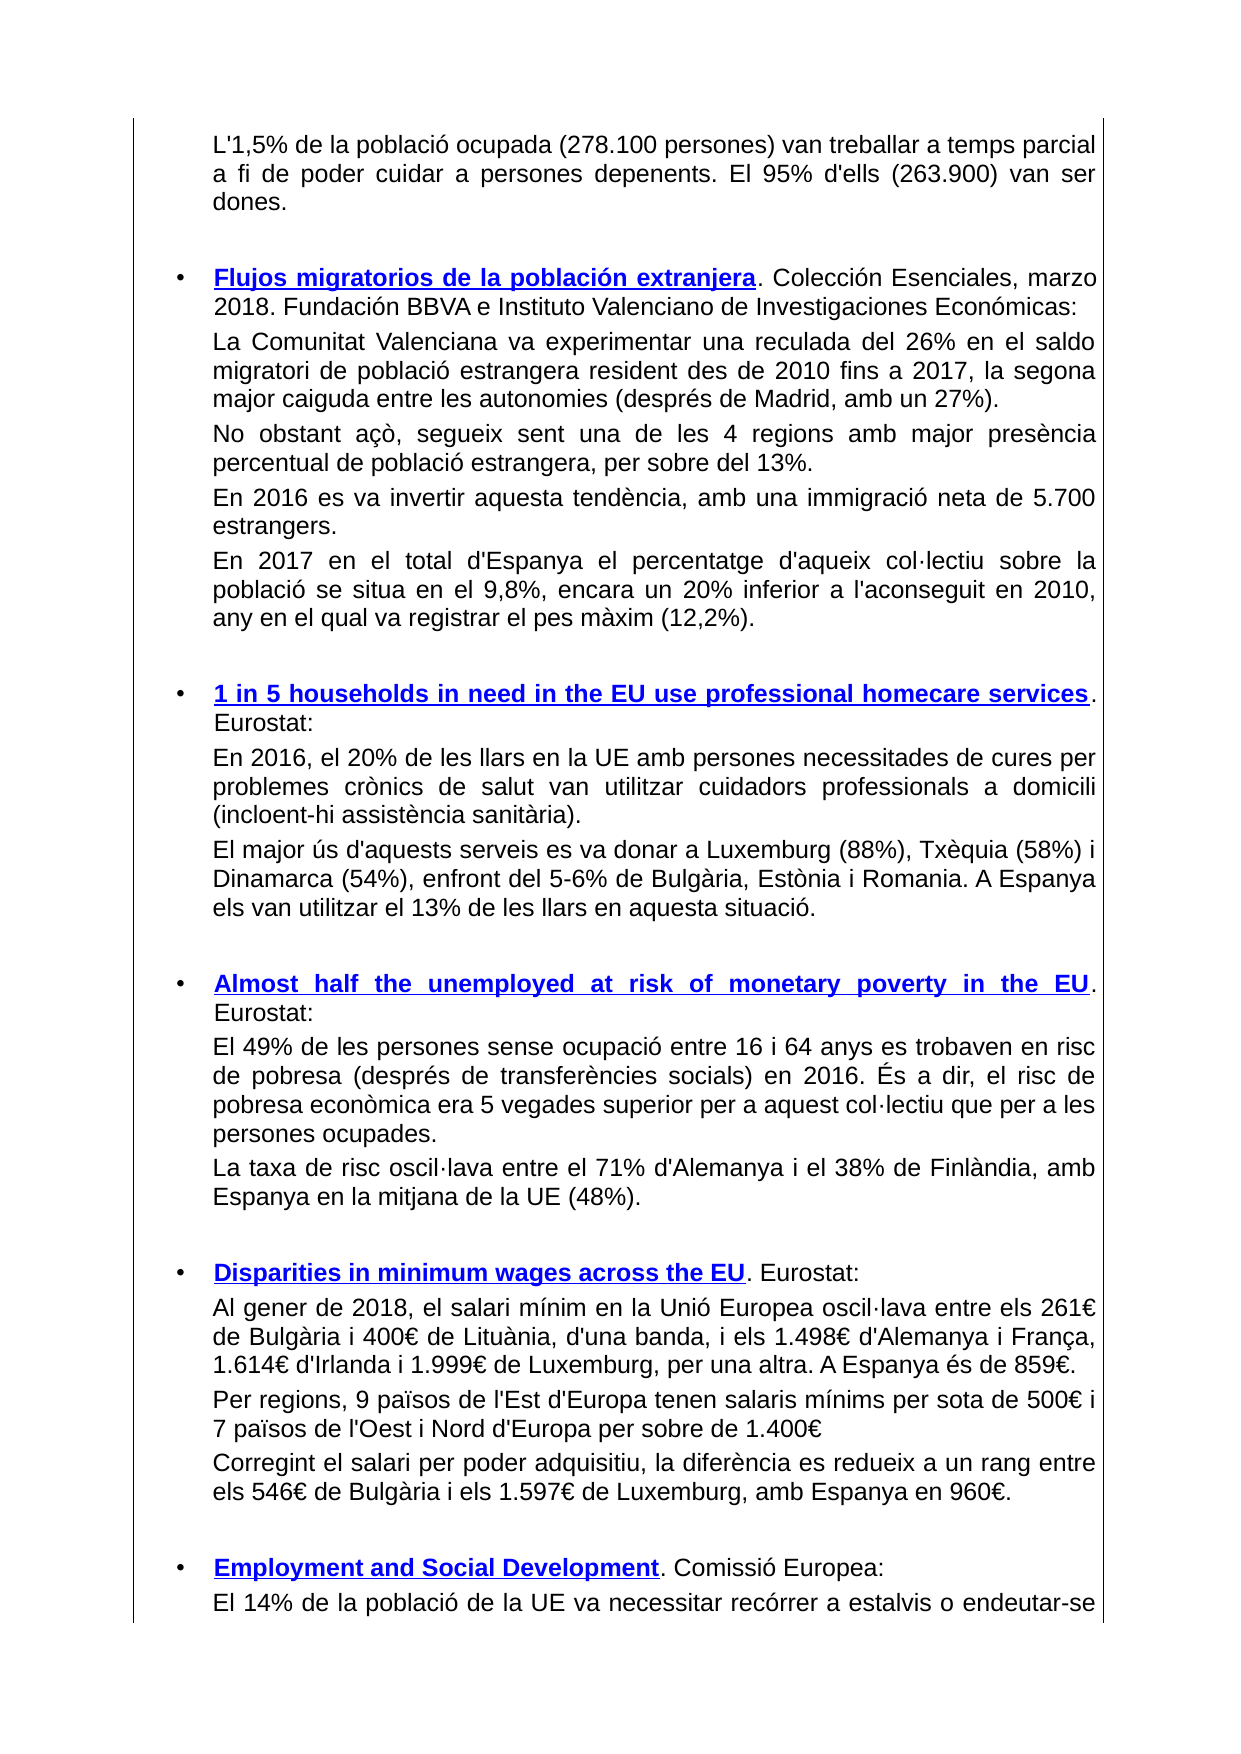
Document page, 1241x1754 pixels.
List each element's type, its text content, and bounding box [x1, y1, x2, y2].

table_cell 1. INFORMACIÓ D'INTERÉS "Papers de dones", núm. 1, març 2018. Presidència de la Generalitat: Primer número del butlletí de la Unitat d'Igualtat de la Presidència que arreplega articles, informacions i bibliografia sobre la varietat d'àmbits on persisteix la desigualtat per raó de gènere. Nomenclàtor del parc públic d'habitatges. Conselleria d'Habitatge, Obres Públiques i Vertebració del Territori: En aquesta primera fase del canvi de nomenclàtor, la Generalitat procedirà a reanomenar 26 grups d'habitatge públic en tota la Comunitat amb noms de dones destacades de la història. 'M’importa': Educar en valors. IVAJ: Programa de compromís amb els valors que fan créixer llavors de solidaritat, d’empatia, de tolerància, de pau i de drets socials. Seminari: "Impacto de la aplicación del Sistema de Financiación sobre los recursos de las CCAA". Instituto Valenciano de Investigaciones Económicas i Generalitat Valenciana: Data: 4 d'abril - 9 h. Entrada lliure. Aforament limitat. Lloc: Fundació Universitat-Empresa - ADEIT. Videoblog: "El bienestar en España, más allá de los indicadores económicos". Ángel Soler, Instituto Valenciano de Investigaciones Económicas: S'analitza els nivells de benestar a Espanya, no solament des de dimensions econòmiques, sinó també a través de variables com l'educació, la salut o les relacions socials. Acte de lliurament dels Premis Dones Progressistes 2018. Federació de Dones Progressistes de la Comunitat Valenciana: Data: 27 de març, 19:30 h. Lloc: Ateneu de València. Iniciativa "Uno a Uno". Fundación ONCE: L'objectiu d'aquest programa és millorar l'ocupabilitat dels joves amb diversitat funcional mitjançant l'adquisició de les aptituds i competències necessàries. Video "Partir de Cero". Fundación del Secretariado Gitano: Vídeo que mostra la discriminació i el rebuig que han de superar milers de gitanos i gitanes per a tenir les mateixes oportunitats que la resta. Convocatòria del Premi Impacte Social 2018. Banc Europeu d'Inversions: Dirigit a projectes que avaluen l'impacte social en diferents matèries, entre elles inclusió social i persones majors. Termini per a presentar candidatures: 27 de març. 2. INFORMES I ESTUDIS Servicios públicos fundamentales: Protección social. Papeles de Financiación Autonómica, n.º 5, marzo 2018. Instituto Valenciano de Investigaciones Económicas: L'estudi analitza com les asimetries en el finançament accentuen les diferències de despesa en protecció social de les comunitats autònomes, en particular a la Comunitat Valenciana. Jóvenes y vivienda. Monográfico de la Revista de Estudios de Juventud, nº 116, INJUVE (Ministerio de Sanidad, Servicios Sociales e Igualdad). XVIII Dictamen del Observatorio de la Dependencia 2018. Asociación Estatal de Directores y Gerentes en Servicios Sociales: Balanç d'implantació del Sistema per a la Promoció de l'Autonomia Personal i Atenció a les persones en situació de Dependència en 2017. La UE & yo. Comissió Europea: Document orientat a joves entre 14 i 18 anys que tinguen interés en el procés de construcció de la Unió Europea, els valors que compartim, qui s'encarrega de què en la UE i els desafiaments a què s'enfronta la UE en aquests moments. Proposals for a European Labour Authority and for access to social protection. Comissió Europea: Nota informativa sobre la propuesta de mejora del acceso a la protección social para todos los trabajadores. 5º Informe sobre España. Comissió Europea contra el Racisme i la Intolerància (Consell d'Europa): En aquest informe s'assenyalen diverses recomanacions per a la integració de les persones gitanes, entre elles: incrementar el percentatge de xiquets i xiquetes gitanes que acaben l'educació obligatòria i establir un organisme independent de promoció de la igualtat. 3. NORMATIVA EN MATÈRIA SOCIAL Generalitat: Decret 19/2018, de 9 de març, del Consell, pel qual es regula el reconeixement de la condició de família monoparental a la Comunitat Valenciana. (DOGV núm. 8260, de 23/3/2018) Decret 20/2018, de 9 de març, del Consell, de modificació del Decret 63/2014, de 25 d'abril, pel qual s'aprova el Reglament per al reconeixement de les indemnitzacions i les ajudes econòmiques a les víctimes de violència sobre la dona, en la Comunitat Valenciana. (DOGV núm. 8260, de 23/3/2018) Resolució de 15 de març de 2018, de la Vicepresidència i Conselleria d'Igualtat i Polítiques Inclusives, per la qual es convoquen els acords d'acció concertada en matèria de serveis socials en el sector d'atenció a persones amb diversitat funcional per a l'any 2018. (DOGV núm. 8261, de 26/3/2018) Informació pública del Projecte d'ordre de la Vicepresidència i Conselleria d'Igualtat i Polítiques Inclusives per la qual s'aproven les bases que regulen beques per a la realització de pràctiques professionals a l'Institut Valencià de la Joventut. (DOGV núm. 8259, de 22/3/2018) Resolució de 14 de març de 2018, del director general de l'Institut Valencià de la Joventut, per la qual s'estableixen els criteris per al reconeixement de bones pràctiques en l'àmbit de la intervenció amb joves. (DOGV núm. 8260, de 23/3/2018) Resolució de 15 de febrer de 2018, de la consellera de Justícia, Administració Pública, Reformes Democràtiques i Llibertats Públiques, per la qual es dóna publicitat a l'adhesió de la Diputació Provincial de València al conveni entre la Generalitat, a través de la Conselleria de Justícia, Administració Pública, Reformes Democràtiques i Llibertats Públiques, i la Federació Valenciana de Municipis i Províncies, per a impulsar la mobilitat de les empleades públiques, per raó de violència de gènere, entre administracions públiques. (DOGV núm. 8257, de 20/3/2018) Universitats: Extracte de la Resolució de 9 de gener de 2018, del vicerector d'Estudis de Postgrau de la Universitat de València, per la qual es convoca el concurs per a la concessió de beques de matrícula per a estudiants del màster oficial en Génere i Polítiques d'Igualtat de la UV, curs acadèmic 2017/18, i s'estableixen les bases que el regulen. (DOGV núm. 8253, de 13/3/2018) Extracte de la Resolució de 9 de gener de 2018, del vicerector d'Estudis de Postgrau de la Universitat de València, per la qual es convoca el concurs per a la concessió de beques de matrícula per a estudiants del màster oficial de Dret i Violència de Génere de la UV, curs acadèmic 2017/18, i s'estableixen les bases que el regulen. (DOGV núm. 8253, de 13/3/2018) Extracte de la Resolució de 13 de març de 2018, de la Universitat Politècnica de València, per la qual es convoquen Ajudes d'acció social per a l'alumnat de la UPV curs 2017-18. (DOGV núm. 8261, de 26/3/2018) Administración General del Estado: Real Decreto 72/2018, de 19 de febrero, por el que se regula la concesión directa de subvenciones al Consejo General de la Abogacía Española y al Consejo General de los Procuradores de España en materia de prestación de asistencia jurídica gratuita y al Consejo General de Colegios Oficiales de Psicólogos para la asistencia psicológica a las víctimas de los delitos, para el ejercicio presupuestario 2018. (BOE núm. 63, de 13/3/2018) Resolución de 15 de marzo de 2018, de la Secretaría de Estado de Empleo, por la que se publica el Acuerdo del Consejo de Ministros de 29 de diciembre de 2017, por el que se aprueba la Estrategia Española de Economía Social 2017-2020. (BOE núm. 69, de 20/3/2018) Extracto de la Resolución de 16 de Marzo de 2018, de la Dirección General de Migraciones, por la que se convocan subvenciones para proyectos de retorno voluntario de personas nacionales de terceros países. (BOE núm. 74, de 26/3/2018) Unió Europea: Dictamen del Comité Económico y Social Europeo sobre «Los derechos económicos, sociales y culturales en la región euromediterránea». (DOUE núm. C81, de 2/3/2018): El dictamen inclou l'apoderament i la mobilitat juvenil, la igualtat de gènere i la promoció de la inclusió social com a mesures per a reforçar el capital social en aquesta regió. 4. ESTADÍSTIQUES D'INTERÉS SOCIAL Atención a las personas en situación de dependencia en la Comunidad Valenciana en 2017. Asociación Estatal de Directores y Gerentes en Servicios Sociales: El nombre de persones ateses es va incrementar en 9.924 respecte a 2016 (+19%) i en 7.904 les noves sol·licituds (+8%). El nombre de persones valorades a 31 de desembre de 2017 era de 90.539, un 6% més que l'any anterior. Les persones amb dret a prestació en aqueixa data eren 73.114, un 7% més. La mitjana de despesa pública per habitant per a dependència a la Comunitat Valenciana va ser de 79€, en contrast amb els 130€ de mitjana a Espanya. Les prestacions per a Cures en l'Entorn Familiar i cuidadors no professionals van pujar un 20%, fins a les 33.374 èrspmes beneficiàries. Escala de valoración de la implantación y desarrollo de la Ley de Atención a la Dependencia por CCAA. Asociación Estatal de Directores y Gerentes en Servicios Sociales: El 5,5% de la població potencialment dependent a la Comunitat Valenciana eren beneficiària de prestacions en 2017, per sota de la mitjana espanyola (9,3%). Quant a les sol·licituds de valoració i prestacions es van presentar el 9,6% respecte a la població potencialment depenent, enfront de la mitjana estatal del 16,6%, Encuesta de Población Activa (EPA), variables de submuestra, año 2017. INE: El percentatge d'homes ocupats independents (sense caps ni subordinats) en Espanya era del 12% del total d'ocupats, percentatge que supera en 4,3 punts al de dones. La diferència entre els percentatges d'homes (8,1%) i dones (4,6%) directores d'empreses de grandària xicoteta va ser de 3,6 punts. En el cas del lloc d'empleat, el percentatge de dones (76,1%) va superar al d'homes (63,6%) en 12,5 punts. L'1,5% de la població ocupada (278.100 persones) van treballar a temps parcial a fi de poder cuidar a persones depenents. El 95% d'ells (263.900) van ser dones. Flujos migratorios de la población extranjera. Colección Esenciales, marzo 2018. Fundación BBVA e Instituto Valenciano de Investigaciones Económicas: La Comunitat Valenciana va experimentar una reculada del 26% en el saldo migratori de població estrangera resident des de 2010 fins a 2017, la segona major caiguda entre les autonomies (després de Madrid, amb un 27%). No obstant açò, segueix sent una de les 4 regions amb major presència percentual de població estrangera, per sobre del 13%. En 2016 es va invertir aquesta tendència, amb una immigració neta de 5.700 estrangers. En 2017 en el total d'Espanya el percentatge d'aqueix col·lectiu sobre la població se situa en el 9,8%, encara un 20% inferior a l'aconseguit en 2010, any en el qual va registrar el pes màxim (12,2%). 1 in 5 households in need in the EU use professional homecare services. Eurostat: En 2016, el 20% de les llars en la UE amb persones necessitades de cures per problemes crònics de salut van utilitzar cuidadors professionals a domicili (incloent-hi assistència sanitària). El major ús d'aquests serveis es va donar a Luxemburg (88%), Txèquia (58%) i Dinamarca (54%), enfront del 5-6% de Bulgària, Estònia i Romania. A Espanya els van utilitzar el 13% de les llars en aquesta situació. Almost half the unemployed at risk of monetary poverty in the EU. Eurostat: El 49% de les persones sense ocupació entre 16 i 64 anys es trobaven en risc de pobresa (després de transferències socials) en 2016. És a dir, el risc de pobresa econòmica era 5 vegades superior per a aquest col·lectiu que per a les persones ocupades. La taxa de risc oscil·lava entre el 71% d'Alemanya i el 38% de Finlàndia, amb Espanya en la mitjana de la UE (48%). Disparities in minimum wages across the EU. Eurostat: Al gener de 2018, el salari mínim en la Unió Europea oscil·lava entre els 261€ de Bulgària i 400€ de Lituània, d'una banda, i els 1.498€ d'Alemanya i França, 1.614€ d'Irlanda i 1.999€ de Luxemburg, per una altra. A Espanya és de 859€. Per regions, 9 països de l'Est d'Europa tenen salaris mínims per sota de 500€ i 7 països de l'Oest i Nord d'Europa per sobre de 1.400€ Corregint el salari per poder adquisitiu, la diferència es redueix a un rang entre els 546€ de Bulgària i els 1.597€ de Luxemburg, amb Espanya en 960€. Employment and Social Development. Comissió Europea: El 14% de la població de la UE va necessitar recórrer a estalvis o endeutar-se per a pagar les seues despeses corrents en 2017, 3 punts menys que en el pic de la crisi, en 2013. Aquest percentatge oscil·la entre el 5% d'Alemanya i el 25% de Grècia i França (Espanya té el 20%). La taxa d'activitat en la UE de la població entre 20 i 64 anys ha arribat al 72,3% (59% a Espanya) en 2017, el nivell més alt en la història d'aquesta sèrie. La taxa de desocupació en la UE va ser del 7,3% al desembre de 2017, 1 punt inferior a l'any anterior. A Espanya es va situar en el 16,4%. La taxa de desocupació juvenil (població entre 15 i 24 anys) en la UE es va reduir fins al 16,1% (36,8% a Espanya). [134, 118, 1103, 1622]
